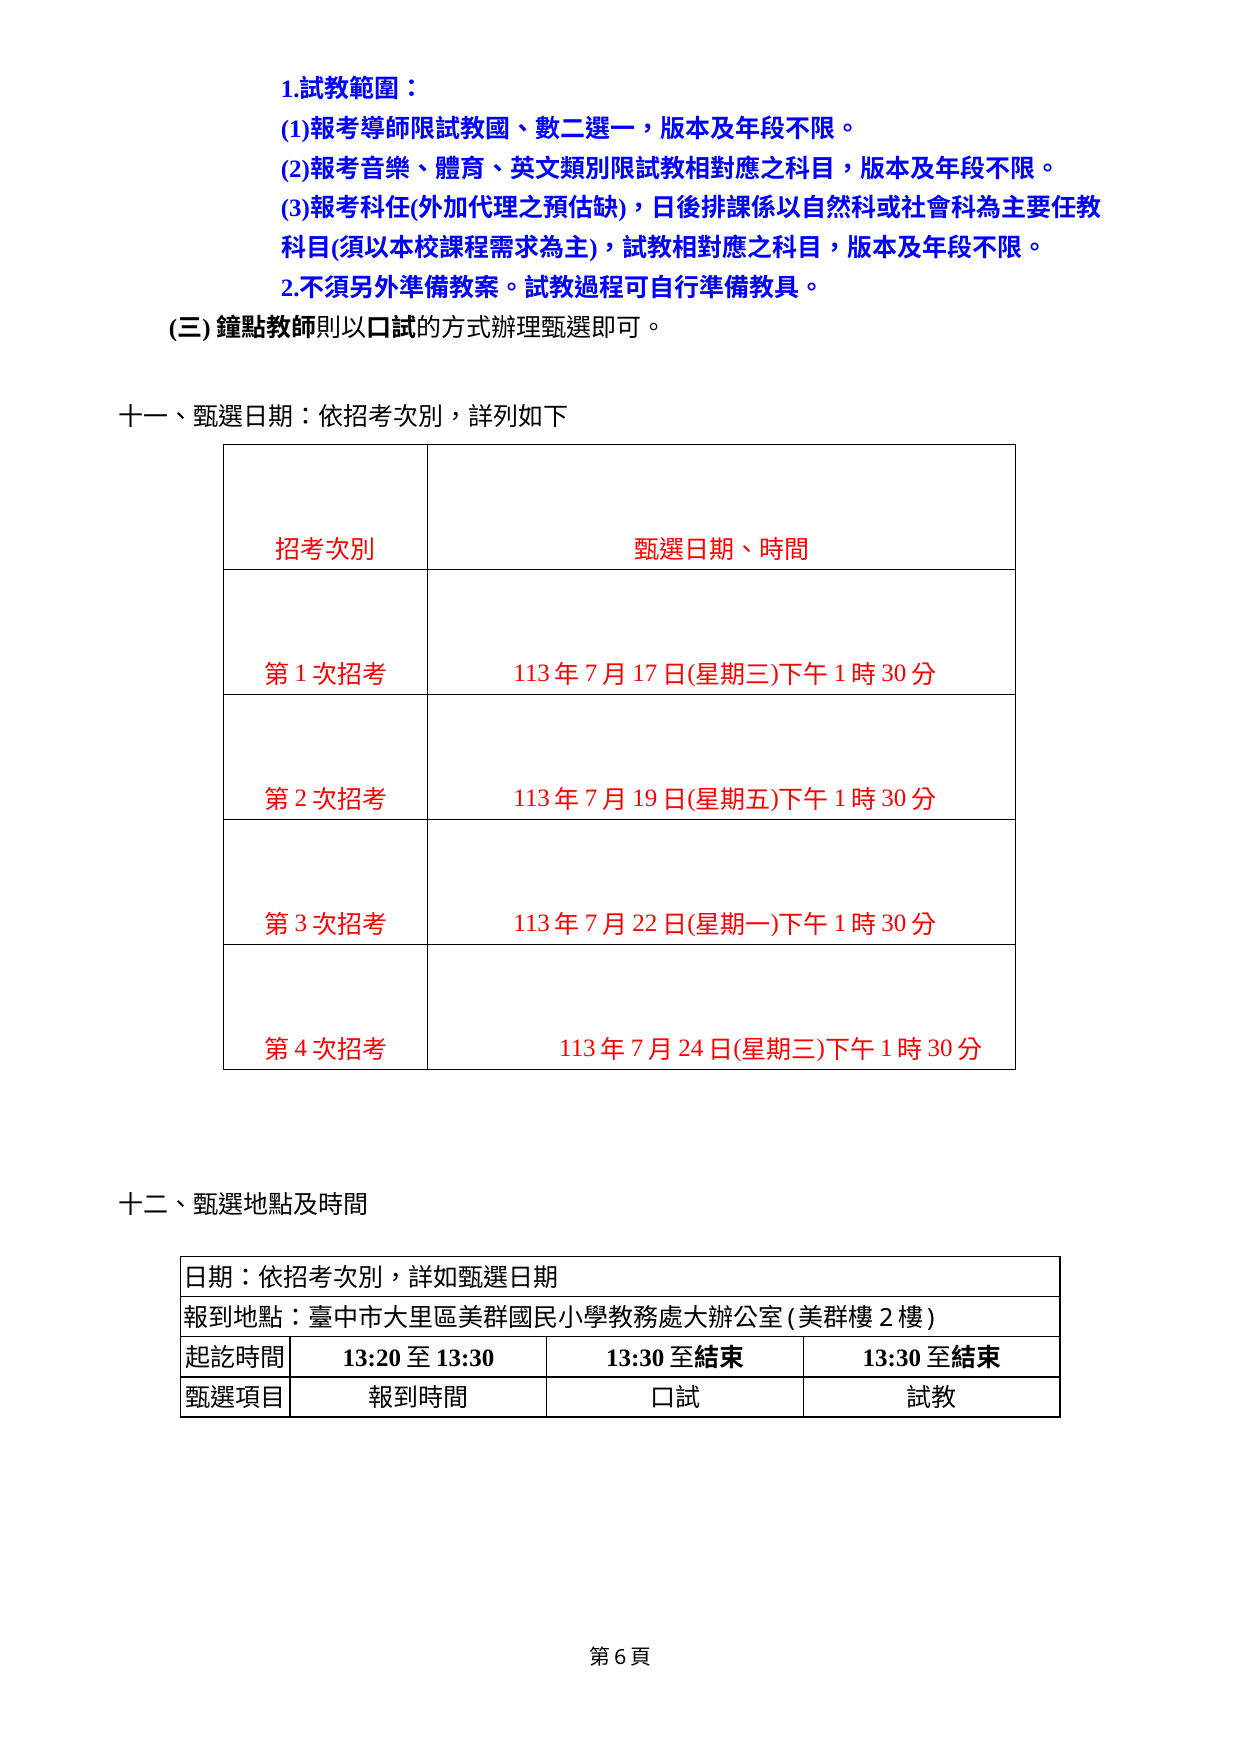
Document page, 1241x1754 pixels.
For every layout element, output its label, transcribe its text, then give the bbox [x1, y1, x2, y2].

text (三) 鐘點教師則以口試的方式辦理甄選即可。 [162, 307, 1122, 343]
text 十一、甄選日期：依招考次別，詳列如下 [118, 396, 1122, 432]
table_cell 第4次招考 [224, 945, 427, 1068]
table_cell 13:30至結束 [547, 1337, 803, 1376]
table_header 甄選日期、時間 [428, 445, 1015, 568]
text 2.不須另外準備教案。試教過程可自行準備教具。 [281, 267, 1122, 304]
table_cell 甄選項目 [181, 1378, 289, 1416]
table_cell 13:30至結束 [804, 1337, 1059, 1376]
text (3)報考科任(外加代理之預估缺)，日後排課係以自然科或社會科為主要任教科目(須以本校課程需求為主)，試教相對應之科目，版本及年段不限。 [281, 188, 1122, 264]
table_cell 第3次招考 [224, 820, 427, 943]
table_cell 試教 [804, 1378, 1059, 1416]
table_cell 113年7月17日(星期三)下午1時30分 [428, 570, 1015, 693]
table_cell 113年7月24日(星期三)下午1時30分 [428, 945, 1015, 1068]
table_cell 報到時間 [291, 1378, 546, 1416]
table_header 日期：依招考次別，詳如甄選日期 [181, 1257, 1059, 1296]
text 十二、甄選地點及時間 [118, 1184, 1122, 1221]
table_cell 113年7月19日(星期五)下午1時30分 [428, 695, 1015, 818]
table_cell 起訖時間 [181, 1337, 289, 1376]
table_cell 113年7月22日(星期一)下午1時30分 [428, 820, 1015, 943]
text 1.試教範圍： [281, 68, 1122, 105]
table_cell 口試 [547, 1378, 803, 1416]
table_cell 13:20至13:30 [291, 1337, 546, 1376]
text (1)報考導師限試教國、數二選一，版本及年段不限。 [281, 108, 1122, 144]
table_cell 第2次招考 [224, 695, 427, 818]
table_cell 報到地點：臺中市大里區美群國民小學教務處大辦公室(美群樓2樓) [181, 1297, 1059, 1336]
table_cell 第1次招考 [224, 570, 427, 693]
text (2)報考音樂、體育、英文類別限試教相對應之科目，版本及年段不限。 [281, 148, 1122, 184]
table_header 招考次別 [224, 445, 427, 568]
